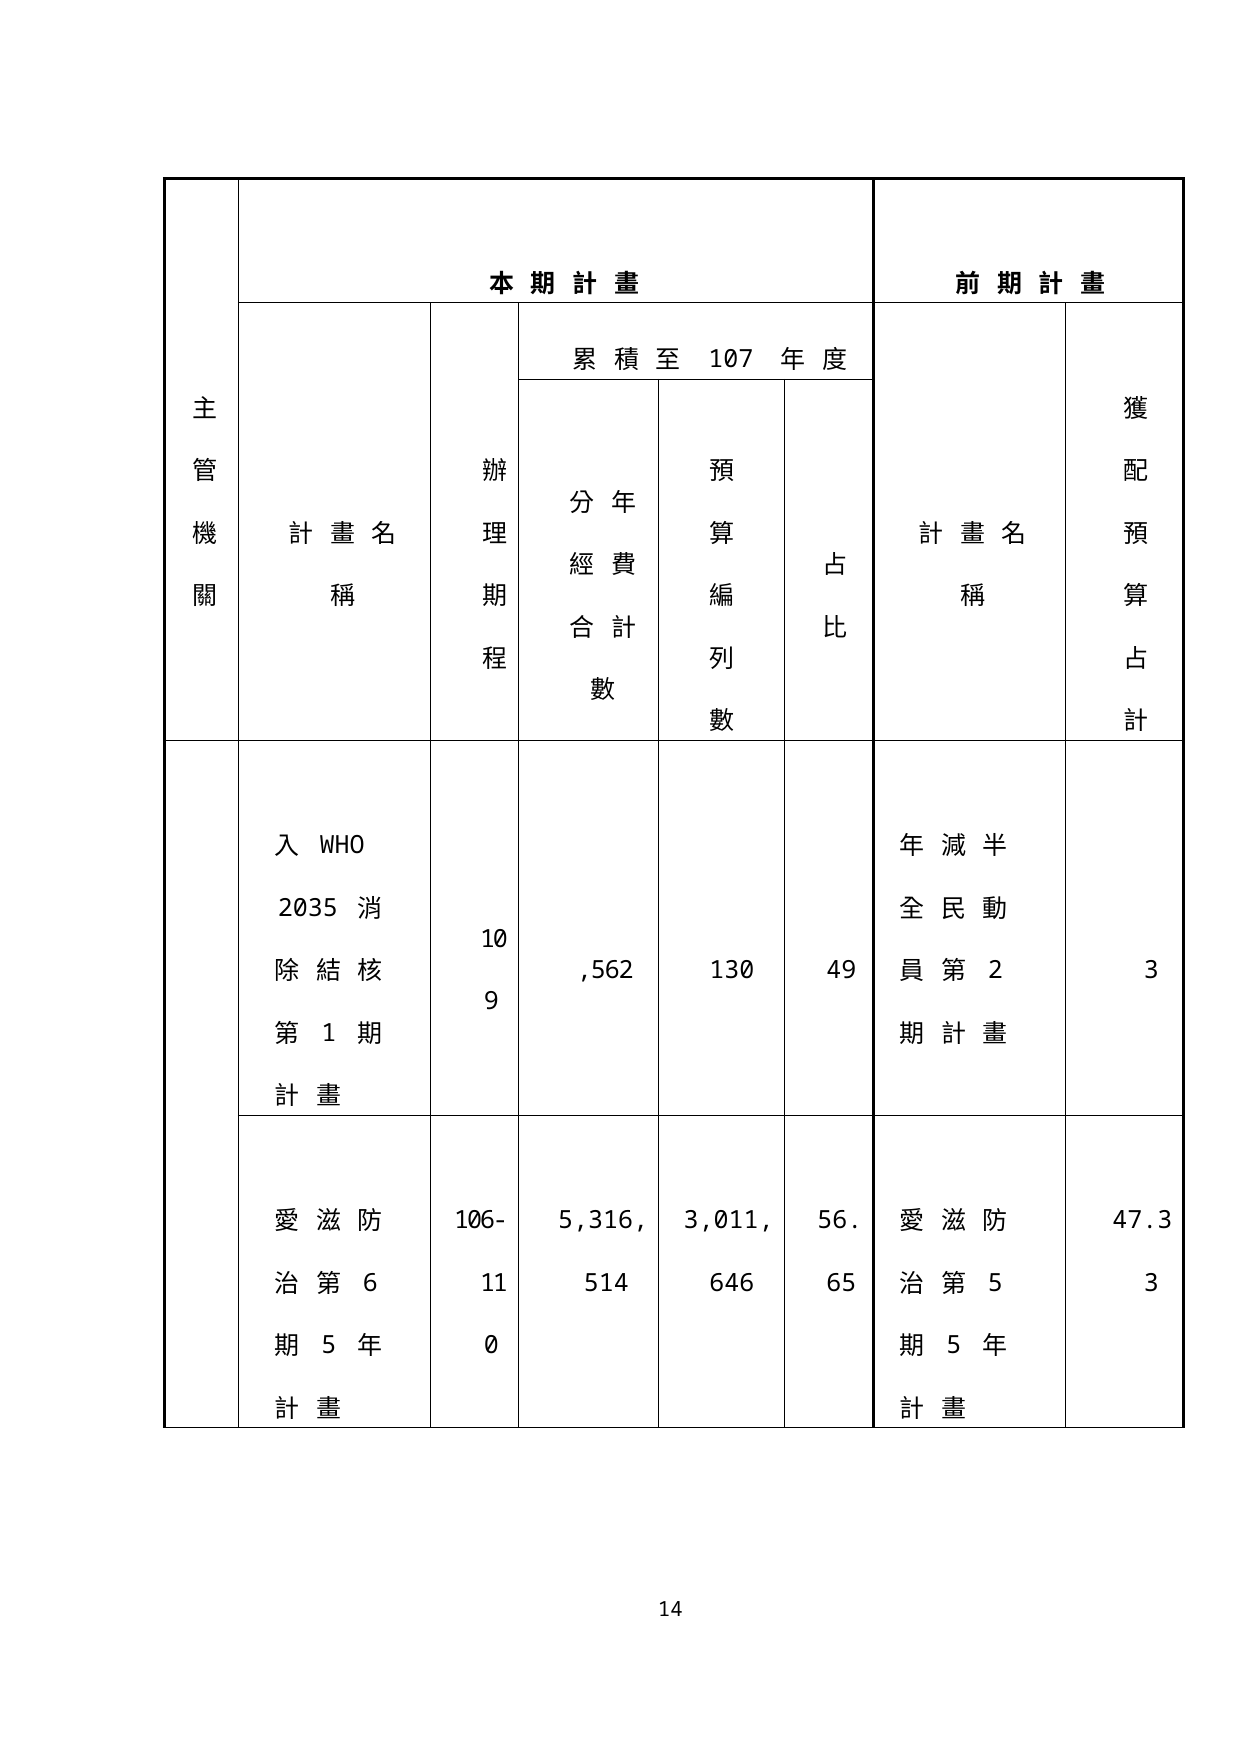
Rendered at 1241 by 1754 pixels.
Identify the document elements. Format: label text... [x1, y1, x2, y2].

table_cell 5,316,514 [519, 1116, 658, 1427]
table_cell 分年經費合計數 [519, 380, 658, 740]
table_cell 獲配預算占計畫經費之比率 [1066, 303, 1182, 740]
table_cell 年減半全民動員第2期計畫 [875, 741, 1065, 1115]
table_cell 愛滋防治第6期5年計畫 [239, 1116, 430, 1427]
table_cell 3,011,646 [659, 1116, 784, 1427]
table_header 主管機關 [166, 180, 238, 740]
table_cell 計畫名稱 [875, 303, 1065, 740]
table_cell [166, 741, 238, 1427]
table_cell 預算編列數 [659, 380, 784, 740]
table_header 前期計畫 [875, 180, 1182, 302]
table_cell 累積至107年度 [519, 303, 872, 379]
table_cell 130 [659, 741, 784, 1115]
table_cell 占比 [785, 380, 872, 740]
table_cell 愛滋防治第5期5年計畫 [875, 1116, 1065, 1427]
table_header 本期計畫 [239, 180, 872, 302]
table_cell 辦理期程 [431, 303, 518, 740]
table_cell ,562 [519, 741, 658, 1115]
table_cell 49 [785, 741, 872, 1115]
table_cell 3 [1066, 741, 1182, 1115]
table_cell 109 [431, 741, 518, 1115]
table_cell 47.33 [1066, 1116, 1182, 1427]
table_cell 56.65 [785, 1116, 872, 1427]
table_cell 計畫名稱 [239, 303, 430, 740]
table_cell 106-110 [431, 1116, 518, 1427]
table_cell 入WHO 2035消除結核第1期計畫 [239, 741, 430, 1115]
